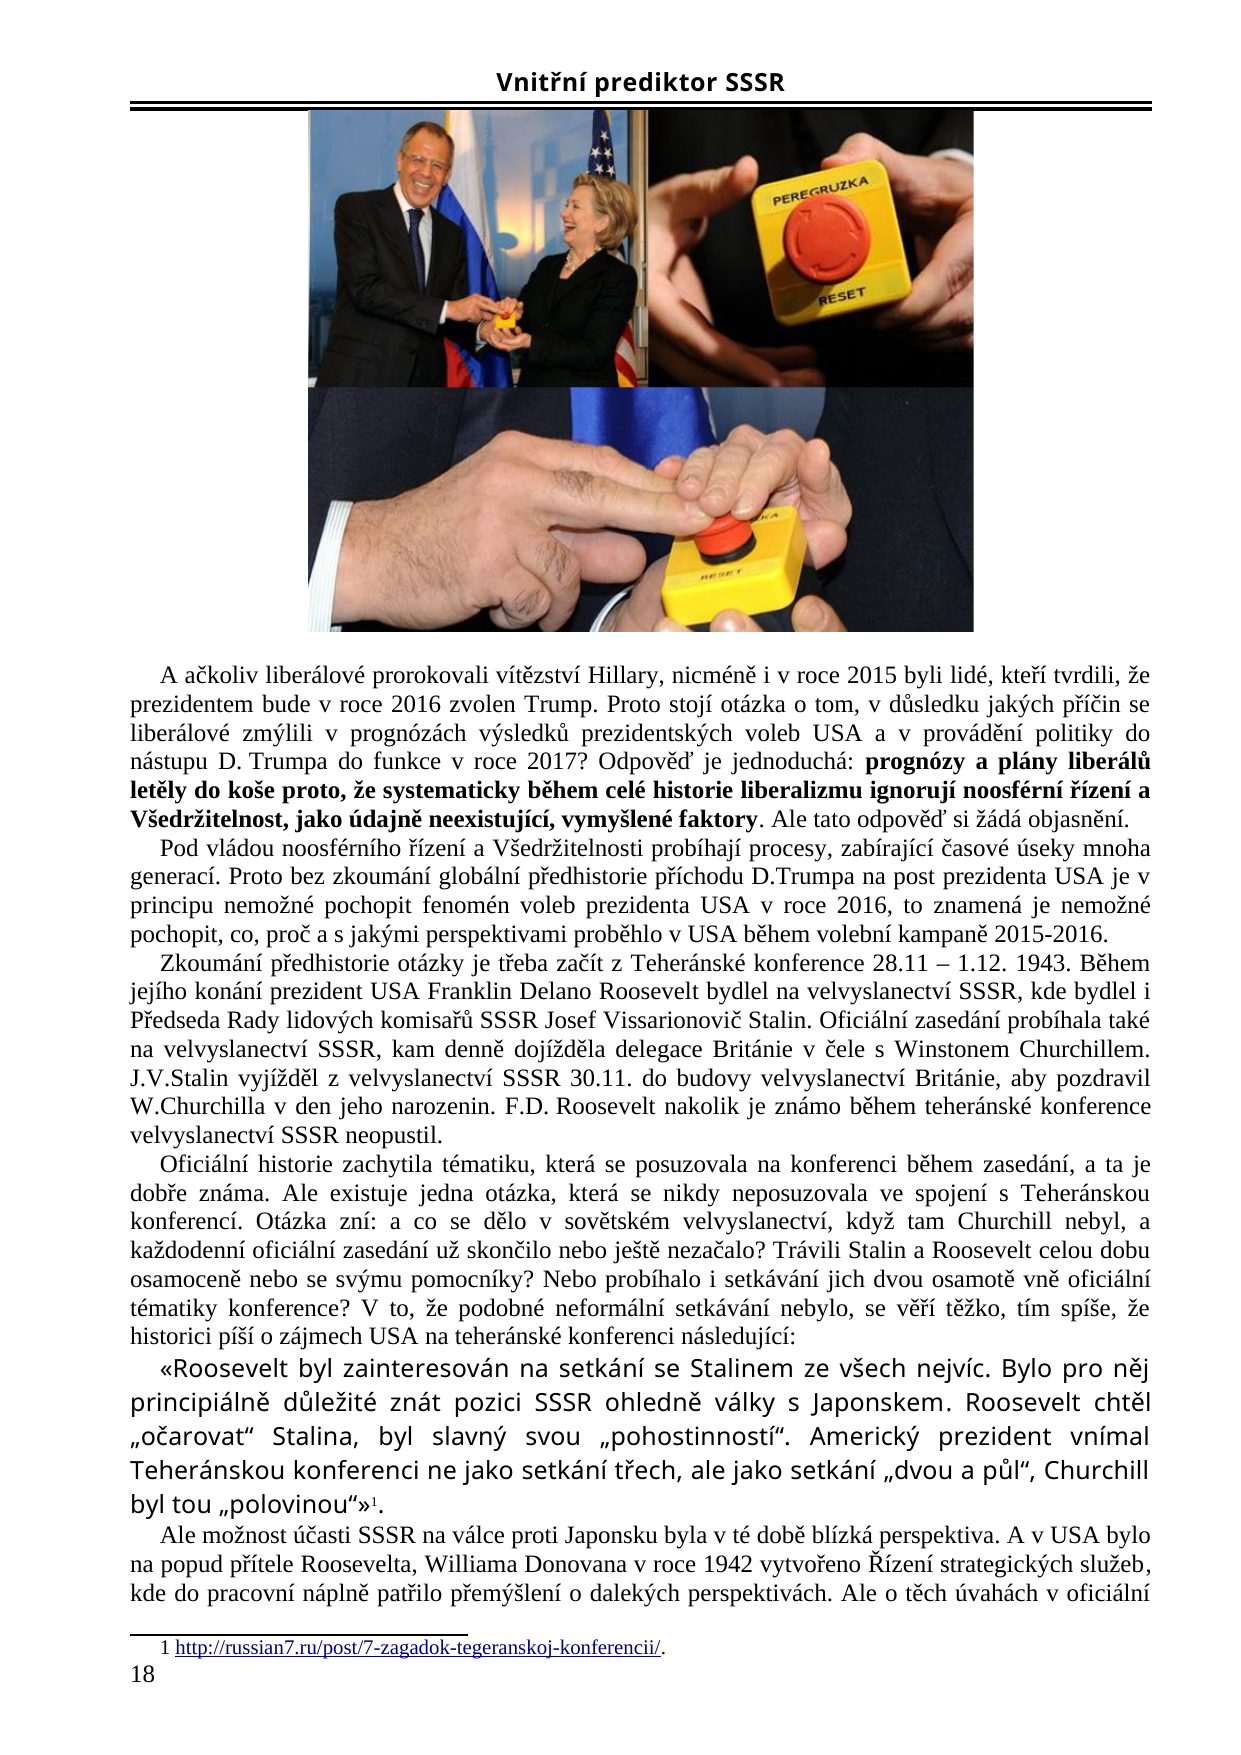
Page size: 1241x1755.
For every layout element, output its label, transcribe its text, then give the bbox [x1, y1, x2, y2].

text Ale možnost účasti SSSR na válce proti Japonsku byla v té době blízká perspektiva. A v USA bylo na popud přítele Roosevelta, Williama Donovana v roce 1942 vytvořeno Řízení strategických služeb, kde do pracovní náplně patřilo přemýšlení o dalekých perspektivách. Ale o těch úvahách v oficiální [130, 1521, 1152, 1607]
text Zkoumání předhistorie otázky je třeba začít z Teheránské konference 28.11 – 1.12. 1943. Během jejího konání prezident USA Franklin Delano Roosevelt bydlel na velvyslanectví SSSR, kde bydlel i Předseda Rady lidových komisařů SSSR Josef Vissarionovič Stalin. Oficiální zasedání probíhala také na velvyslanectví SSSR, kam denně dojížděla delegace Británie v čele s Winstonem Churchillem. J.V.Stalin vyjížděl z velvyslanectví SSSR 30.11. do budovy velvyslanectví Británie, aby pozdravil W.Churchilla v den jeho narozenin. F.D. Roosevelt nakolik je známo během teheránské konference velvyslanectví SSSR neopustil. [130, 948, 1152, 1149]
text Pod vládou noosférního řízení a Všedržitelnosti probíhají procesy, zabírající časové úseky mnoha generací. Proto bez zkoumání globální předhistorie příchodu D.Trumpa na post prezidenta USA je v principu nemožné pochopit fenomén voleb prezidenta USA v roce 2016, to znamená je nemožné pochopit, co, proč a s jakými perspektivami proběhlo v USA během volební kampaně 2015-2016. [130, 833, 1152, 948]
text http://russian7.ru/post/7-zagadok-tegeranskoj-konferencii/. [130, 1635, 1152, 1659]
text Oficiální historie zachytila tématiku, která se posuzovala na konferenci během zasedání, a ta je dobře známa. Ale existuje jedna otázka, která se nikdy neposuzovala ve spojení s Teheránskou konferencí. Otázka zní: a co se dělo v sovětském velvyslanectví, když tam Churchill nebyl, a každodenní oficiální zasedání už skončilo nebo ještě nezačalo? Trávili Stalin a Roosevelt celou dobu osamoceně nebo se svýmu pomocníky? Nebo probíhalo i setkávání jich dvou osamotě vně oficiální tématiky konference? V to, že podobné neformální setkávání nebylo, se věří těžko, tím spíše, že historici píší o zájmech USA na teheránské konferenci následující: [130, 1149, 1152, 1350]
picture [308, 110, 974, 632]
text A ačkoliv liberálové prorokovali vítězství Hillary, nicméně i v roce 2015 byli lidé, kteří tvrdili, že prezidentem bude v roce 2016 zvolen Trump. Proto stojí otázka o tom, v důsledku jakých příčin se liberálové zmýlili v prognózách výsledků prezidentských voleb USA a v provádění politiky do nástupu D. Trumpa do funkce v roce 2017? Odpověď je jednoduchá: prognózy a plány liberálů letěly do koše proto, že systematicky během celé historie liberalizmu ignorují noosférní řízení a Všedržitelnost, jako údajně neexistující, vymyšlené faktory. Ale tato odpověď si žádá objasnění. [130, 660, 1152, 833]
text «Roosevelt byl zainteresován na setkání se Stalinem ze všech nejvíc. Bylo pro něj principiálně důležité znát pozici SSSR ohledně války s Japonskem. Roosevelt chtěl „očarovat“ Stalina, byl slavný svou „pohostinností“. Americký prezident vnímal Teheránskou konferenci ne jako setkání třech, ale jako setkání „dvou a půl“, Churchill byl tou „polovinou“». [130, 1350, 1152, 1521]
